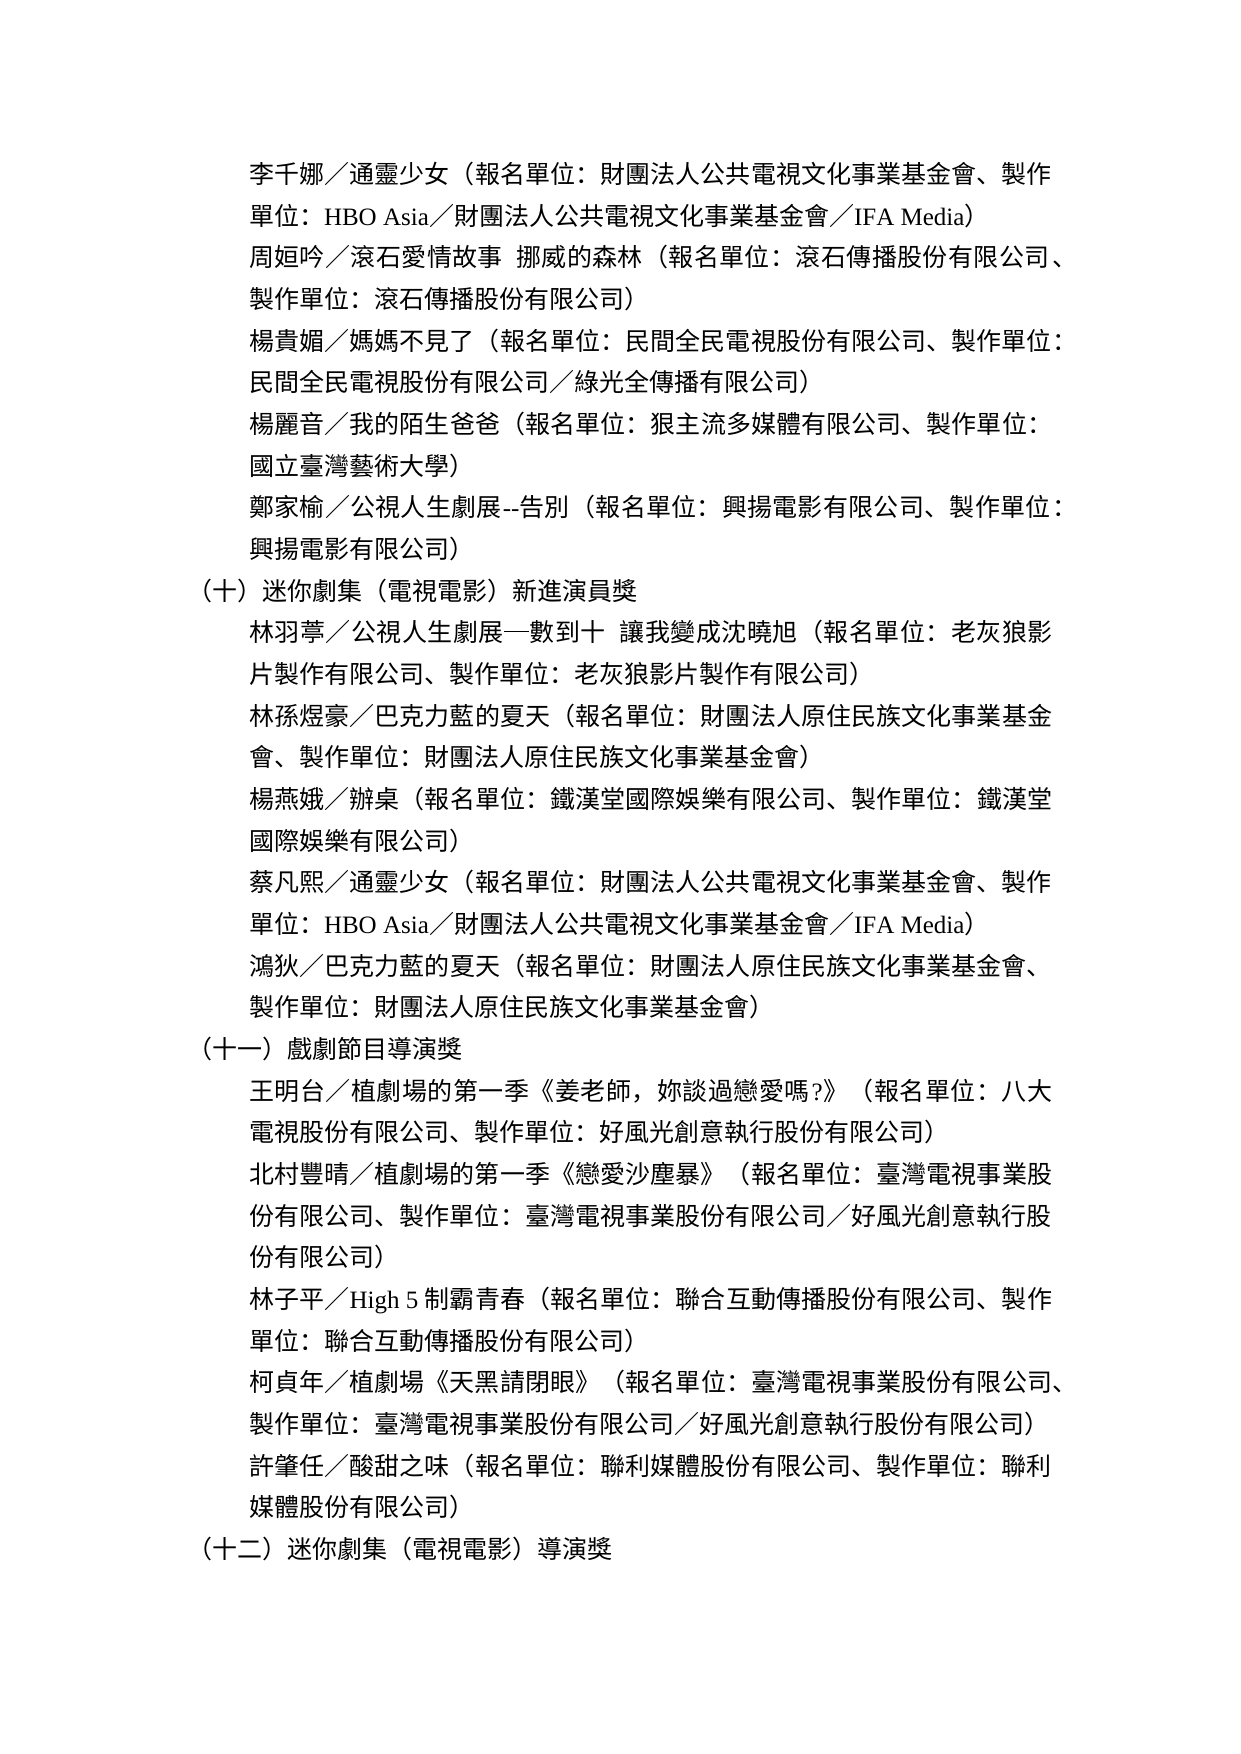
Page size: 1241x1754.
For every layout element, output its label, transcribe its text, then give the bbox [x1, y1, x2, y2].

text 許肇任／酸甜之味（報名單位：聯利媒體股份有限公司、製作單位：聯利媒體股份有限公司） [249, 1442, 1053, 1525]
text 柯貞年／植劇場《天黑請閉眼》（報名單位：臺灣電視事業股份有限公司、製作單位：臺灣電視事業股份有限公司／好風光創意執行股份有限公司） [249, 1358, 1053, 1442]
text 楊貴媚／媽媽不見了（報名單位：民間全民電視股份有限公司、製作單位：民間全民電視股份有限公司／綠光全傳播有限公司） [249, 317, 1053, 400]
text 李千娜／通靈少女（報名單位：財團法人公共電視文化事業基金會、製作單位：HBO Asia／財團法人公共電視文化事業基金會／IFA Media） [249, 150, 1053, 233]
text 北村豐晴／植劇場的第一季《戀愛沙塵暴》（報名單位：臺灣電視事業股份有限公司、製作單位：臺灣電視事業股份有限公司／好風光創意執行股份有限公司） [249, 1150, 1053, 1275]
text 林孫煜豪／巴克力藍的夏天（報名單位：財團法人原住民族文化事業基金會、製作單位：財團法人原住民族文化事業基金會） [249, 692, 1053, 775]
text 周姮吟／滾石愛情故事 挪威的森林（報名單位：滾石傳播股份有限公司、製作單位：滾石傳播股份有限公司） [249, 233, 1053, 317]
text 鄭家榆／公視人生劇展--告別（報名單位：興揚電影有限公司、製作單位：興揚電影有限公司） [249, 483, 1053, 567]
text （十）迷你劇集（電視電影）新進演員獎 [187, 567, 1053, 608]
text 林子平／High 5 制霸青春（報名單位：聯合互動傳播股份有限公司、製作單位：聯合互動傳播股份有限公司） [249, 1275, 1053, 1358]
text 楊燕娥／辦桌（報名單位：鐵漢堂國際娛樂有限公司、製作單位：鐵漢堂國際娛樂有限公司） [249, 775, 1053, 858]
text 林羽葶／公視人生劇展─數到十 讓我變成沈曉旭（報名單位：老灰狼影片製作有限公司、製作單位：老灰狼影片製作有限公司） [249, 608, 1053, 692]
text （十二）迷你劇集（電視電影）導演獎 [187, 1525, 1053, 1567]
text 鴻狄／巴克力藍的夏天（報名單位：財團法人原住民族文化事業基金會、製作單位：財團法人原住民族文化事業基金會） [249, 942, 1053, 1025]
text 楊麗音／我的陌生爸爸（報名單位：狠主流多媒體有限公司、製作單位：國立臺灣藝術大學） [249, 400, 1053, 483]
text （十一）戲劇節目導演獎 [187, 1025, 1053, 1067]
text 蔡凡熙／通靈少女（報名單位：財團法人公共電視文化事業基金會、製作單位：HBO Asia／財團法人公共電視文化事業基金會／IFA Media） [249, 858, 1053, 942]
text 王明台／植劇場的第一季《姜老師，妳談過戀愛嗎?》（報名單位：八大電視股份有限公司、製作單位：好風光創意執行股份有限公司） [249, 1067, 1053, 1150]
